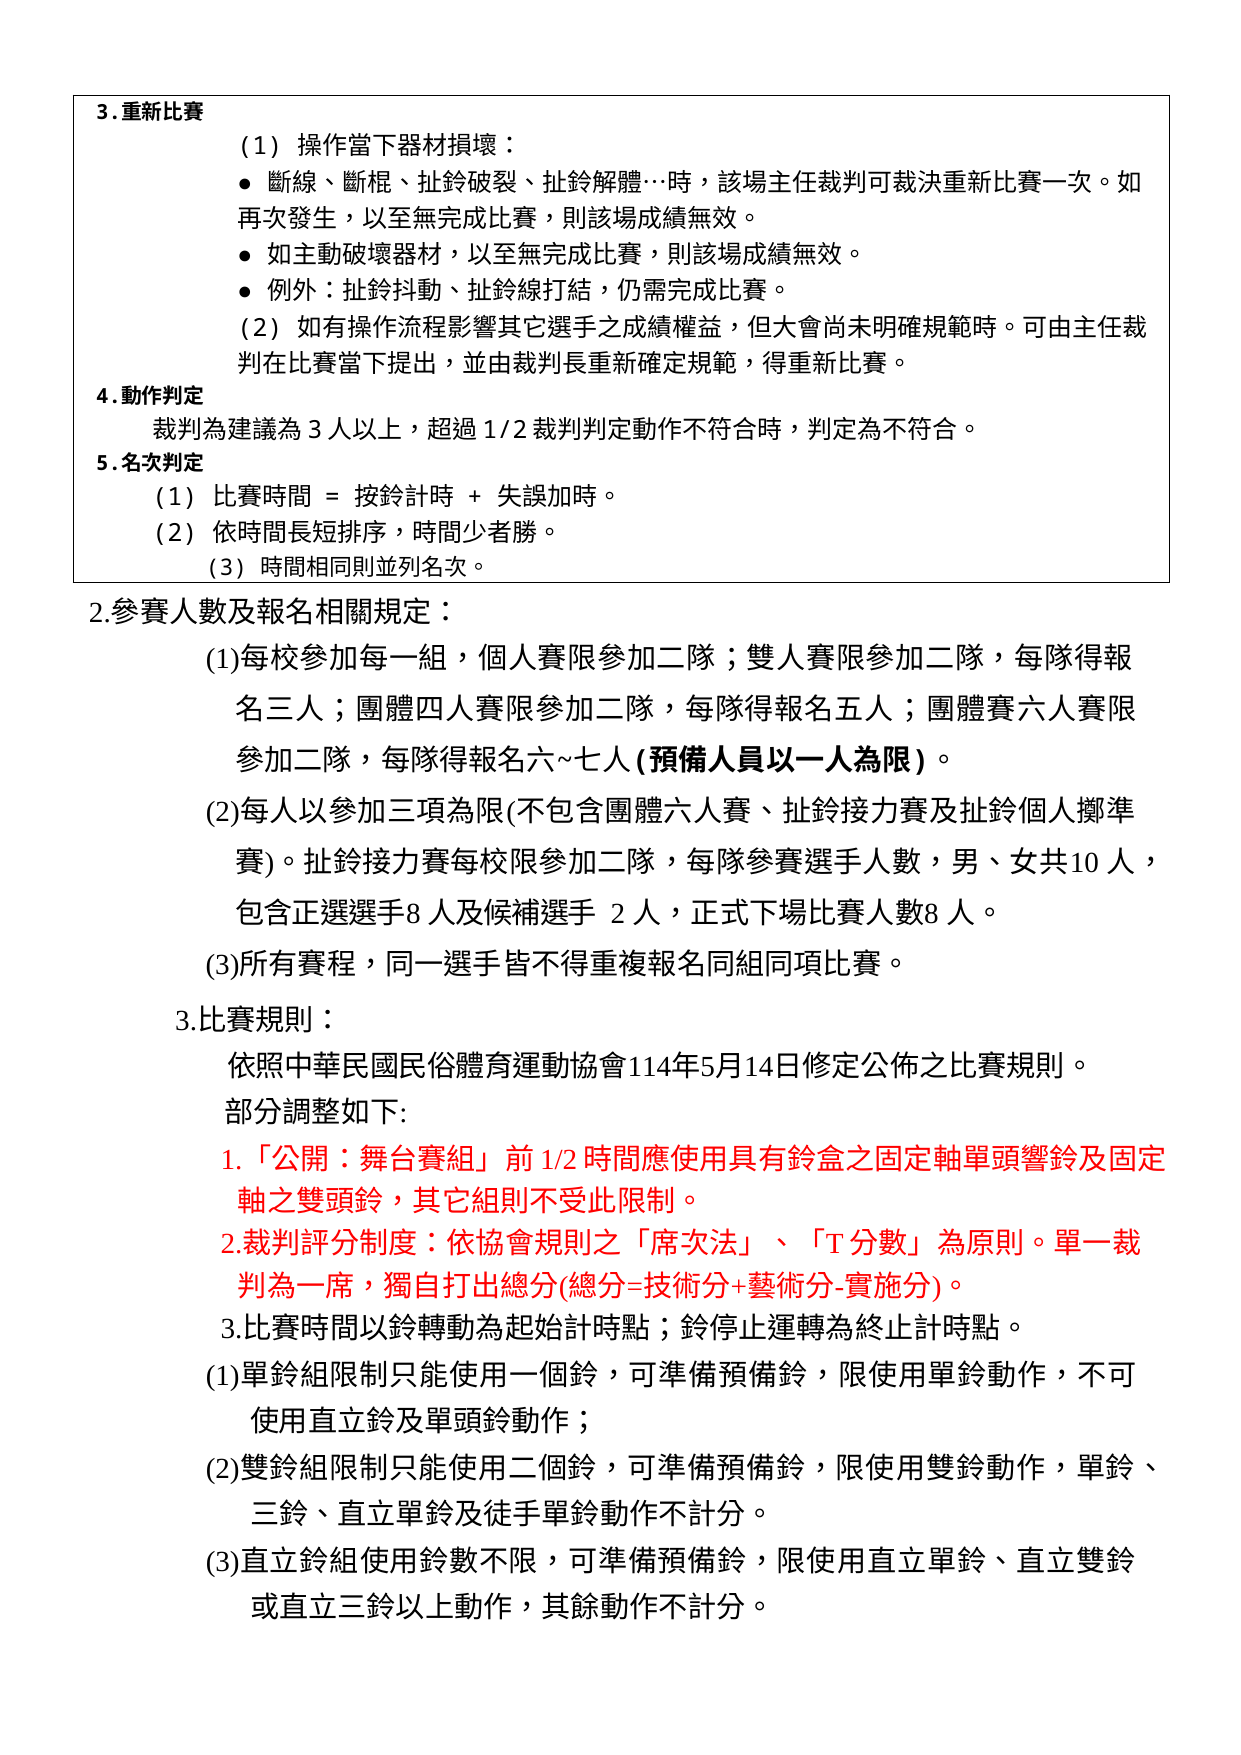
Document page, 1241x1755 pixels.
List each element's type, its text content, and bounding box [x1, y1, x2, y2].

text (1)每校參加每一組，個人賽限參加二隊；雙人賽限參加二隊，每隊得報名三人；團體四人賽限參加二隊，每隊得報名五人；團體賽六人賽限參加二隊，每隊得報名六~七人(預備人員以一人為限)。 [206, 635, 1136, 779]
text (2)每人以參加三項為限(不包含團體六人賽、扯鈴接力賽及扯鈴個人擲準賽)。扯鈴接力賽每校限參加二隊，每隊參賽選手人數，男、女共10 人，包含正選選手8 人及候補選手 2 人，正式下場比賽人數8 人。 [206, 788, 1136, 932]
table_header 3.重新比賽 (1) 操作當下器材損壞： ● 斷線、斷棍、扯鈴破裂、扯鈴解體…時，該場主任裁判可裁決重新比賽一次。如再次發生，以至無完成比賽，則該場成績無效。 ● 如主動破壞器材，以至無完成比賽，則該場成績無效。 ● 例外：扯鈴抖動、扯鈴線打結，仍需完成比賽。 (2) 如有操作流程影響其它選手之成績權益，但大會尚未明確規範時。可由主任裁判在比賽當下提出，並由裁判長重新確定規範，得重新比賽。 4.動作判定 裁判為建議為3人以上，超過1/2裁判判定動作不符合時，判定為不符合。 5.名次判定 (1) 比賽時間 = 按鈴計時 + 失誤加時。 (2) 依時間長短排序，時間少者勝。 (3) 時間相同則並列名次。 [74, 96, 1169, 582]
text 部分調整如下: [173, 1089, 1136, 1131]
text (1)單鈴組限制只能使用一個鈴，可準備預備鈴，限使用單鈴動作，不可使用直立鈴及單頭鈴動作； [206, 1351, 1136, 1440]
text (2)雙鈴組限制只能使用二個鈴，可準備預備鈴，限使用雙鈴動作，單鈴、三鈴、直立單鈴及徒手單鈴動作不計分。 [206, 1444, 1136, 1533]
text 2.裁判評分制度：依協會規則之「席次法」、「T分數」為原則。單一裁判為一席，獨自打出總分(總分=技術分+藝術分-實施分)。 [220, 1220, 1170, 1304]
text 3.比賽時間以鈴轉動為起始計時點；鈴停止運轉為終止計時點。 [191, 1304, 1136, 1347]
text 2.參賽人數及報名相關規定： [89, 588, 1156, 631]
text (3)直立鈴組使用鈴數不限，可準備預備鈴，限使用直立單鈴、直立雙鈴或直立三鈴以上動作，其餘動作不計分。 [206, 1537, 1136, 1626]
text (3)所有賽程，同一選手皆不得重複報名同組同項比賽。 [73, 940, 1136, 983]
text 依照中華民國民俗體育運動協會114年5月14日修定公佈之比賽規則。 [173, 1042, 1136, 1085]
text 3.比賽規則： [87, 996, 1136, 1038]
text 1.「公開：舞台賽組」前1/2時間應使用具有鈴盒之固定軸單頭響鈴及固定軸之雙頭鈴，其它組則不受此限制。 [220, 1135, 1170, 1220]
